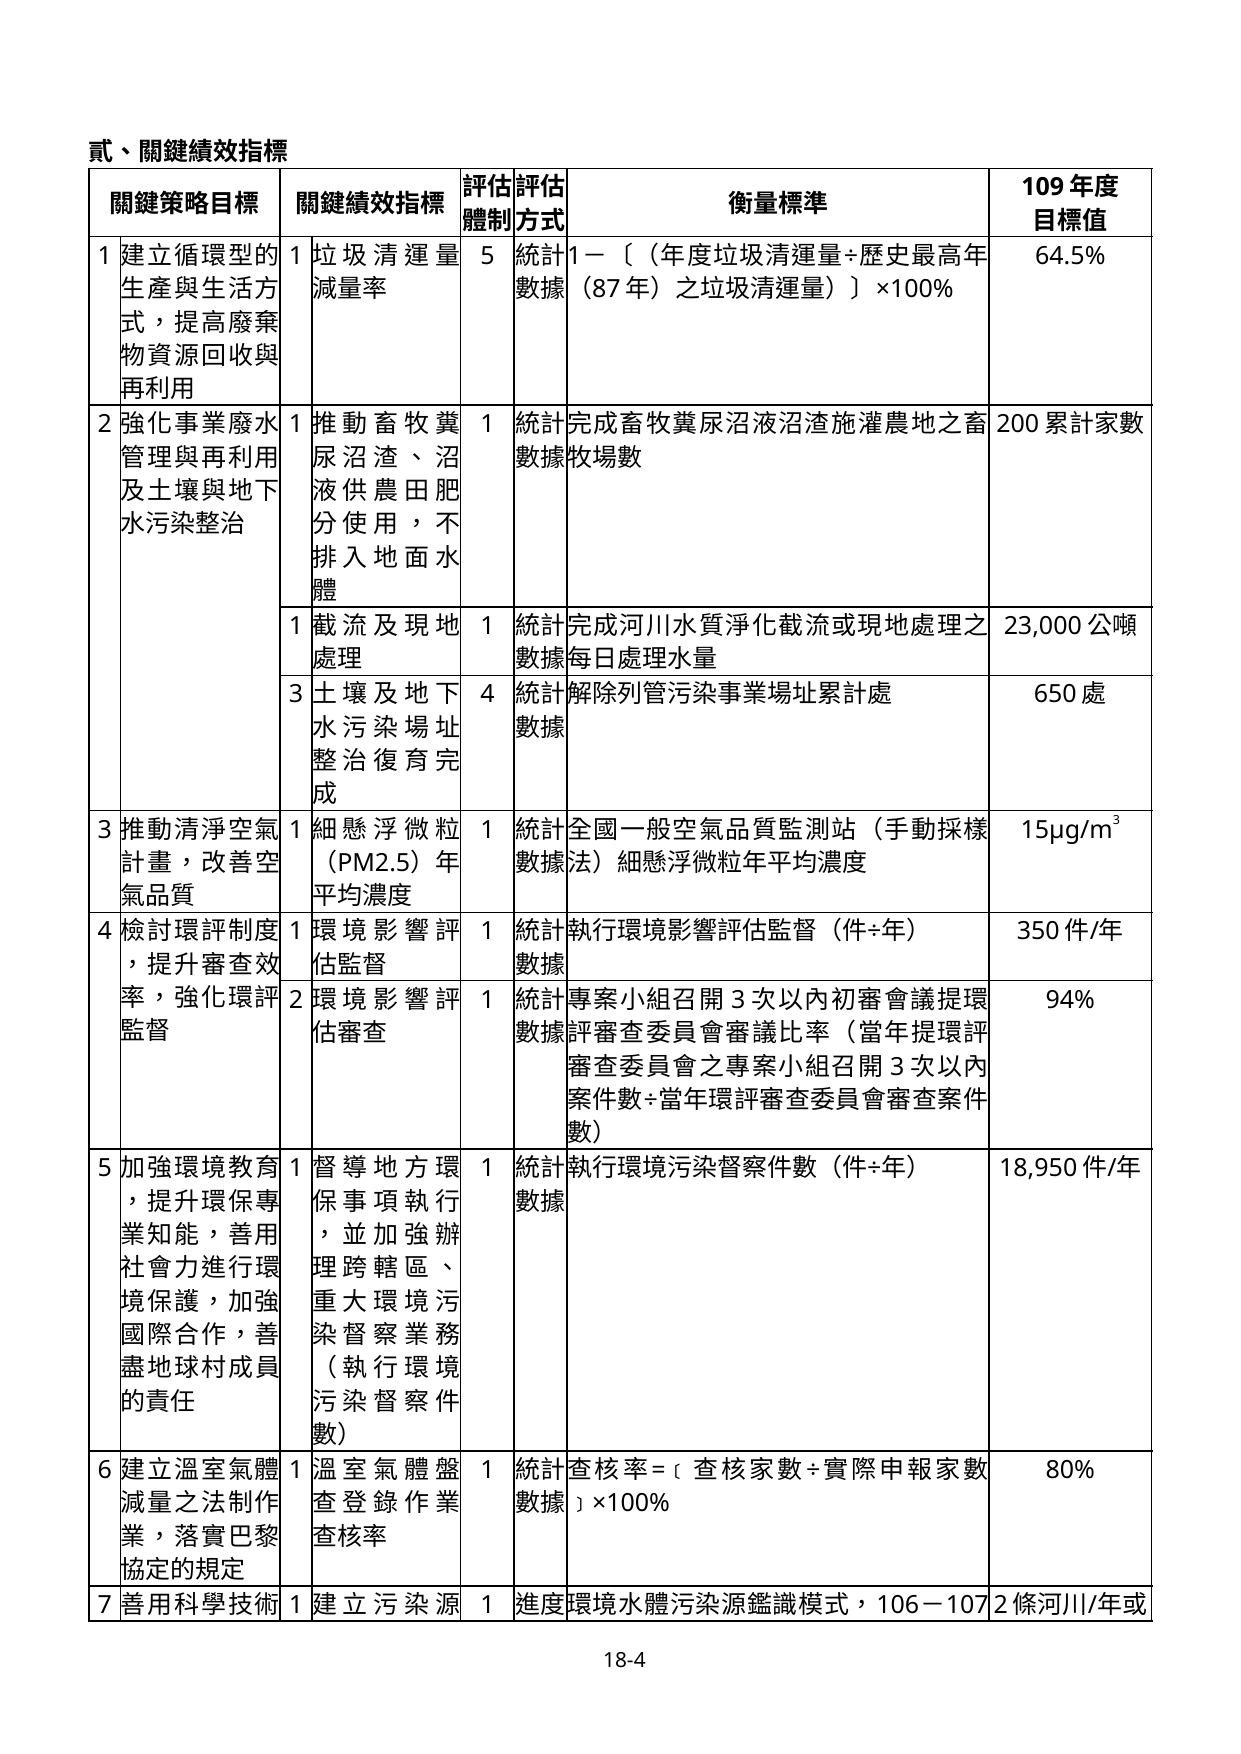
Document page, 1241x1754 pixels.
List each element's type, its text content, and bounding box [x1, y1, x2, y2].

table_cell 1 [281, 913, 311, 980]
table_cell 1 [281, 1587, 311, 1620]
table_cell 統計數據 [515, 608, 566, 674]
table_cell 環境影響評估監督 [313, 913, 460, 980]
table_cell 3 [90, 811, 120, 911]
table_cell 1 [281, 406, 311, 606]
table_cell 建立污染源 [313, 1587, 460, 1620]
table_header 評估體制 [461, 169, 513, 236]
table_cell 執行環境影響評估監督（件÷年） [568, 913, 988, 980]
table_header 關鍵績效指標 [281, 169, 460, 236]
table_cell 1 [90, 237, 120, 404]
table_cell 1 [281, 1150, 311, 1450]
table_cell 截流及現地處理 [313, 608, 460, 674]
table_header 關鍵策略目標 [90, 169, 279, 236]
table_cell 5 [90, 1150, 120, 1450]
table_cell 350件/年 [990, 913, 1151, 980]
table_cell 統計數據 [515, 676, 566, 809]
table_cell 18,950件/年 [990, 1150, 1151, 1450]
table_cell 督導地方環保事項執行，並加強辦理跨轄區、重大環境污染督察業務（執行環境污染督察件數） [313, 1150, 460, 1450]
table_cell 1 [461, 811, 513, 911]
table_cell 7 [90, 1587, 120, 1620]
table_cell 2 [90, 406, 120, 809]
table_cell 完成畜牧糞尿沼液沼渣施灌農地之畜牧場數 [568, 406, 988, 606]
table_cell 統計數據 [515, 237, 566, 404]
table_cell 1 [281, 608, 311, 674]
table_cell 1 [461, 608, 513, 674]
table_cell 統計數據 [515, 811, 566, 911]
table_cell 強化事業廢水管理與再利用及土壤與地下水污染整治 [121, 406, 279, 809]
table_cell 進度控管 [515, 1587, 566, 1620]
table_cell 4 [461, 676, 513, 809]
table_cell 土壤及地下水污染場址整治復育完成 [313, 676, 460, 809]
table_header 109年度 目標值 [990, 169, 1151, 236]
table_cell 1 [281, 237, 311, 404]
table_cell 15μg/m3 [990, 811, 1151, 911]
table_cell 統計數據 [515, 406, 566, 606]
table_cell 94% [990, 981, 1151, 1148]
table_cell 1 [461, 981, 513, 1148]
table_cell 1 [281, 1452, 311, 1585]
table_header 評估方式 [515, 169, 566, 236]
table_cell 統計數據 [515, 981, 566, 1148]
table_cell 推動畜牧糞尿沼渣、沼液供農田肥分使用，不排入地面水體 [313, 406, 460, 606]
table_cell 加強環境教育，提升環保專業知能，善用社會力進行環境保護，加強國際合作，善盡地球村成員的責任 [121, 1150, 279, 1450]
table_cell 1 [461, 1587, 513, 1620]
table_cell 細懸浮微粒（PM2.5）年平均濃度 [313, 811, 460, 911]
table_cell 全國一般空氣品質監測站（手動採樣法）細懸浮微粒年平均濃度 [568, 811, 988, 911]
table_cell 1 [461, 1150, 513, 1450]
table_cell 建立循環型的生產與生活方式，提高廢棄物資源回收與再利用 [121, 237, 279, 404]
text 貳、關鍵績效指標 [89, 134, 1152, 167]
table_cell 檢討環評制度，提升審查效率，強化環評監督 [121, 913, 279, 1148]
table_cell 統計數據 [515, 1452, 566, 1585]
table_cell 6 [90, 1452, 120, 1585]
table_cell 統計數據 [515, 913, 566, 980]
table_cell 推動清淨空氣計畫，改善空氣品質 [121, 811, 279, 911]
table_header 衡量標準 [568, 169, 988, 236]
table_cell 善用科學技術 [121, 1587, 279, 1620]
table_cell 1 [461, 913, 513, 980]
table_cell 650處 [990, 676, 1151, 809]
table_cell 3 [281, 676, 311, 809]
table_cell 80% [990, 1452, 1151, 1585]
table_cell 1 [281, 811, 311, 911]
table_cell 64.5% [990, 237, 1151, 404]
table_cell 查核率=﹝查核家數÷實際申報家數﹞×100% [568, 1452, 988, 1585]
table_cell 環境影響評估審查 [313, 981, 460, 1148]
table_cell 5 [461, 237, 513, 404]
table_cell 4 [90, 913, 120, 1148]
table_cell 1－〔（年度垃圾清運量÷歷史最高年（87年）之垃圾清運量）〕×100% [568, 237, 988, 404]
table_cell 200累計家數 [990, 406, 1151, 606]
table_cell 溫室氣體盤查登錄作業查核率 [313, 1452, 460, 1585]
table_cell 垃圾清運量減量率 [313, 237, 460, 404]
table_cell 完成河川水質淨化截流或現地處理之每日處理水量 [568, 608, 988, 674]
table_cell 2 [281, 981, 311, 1148]
table_cell 1 [461, 1452, 513, 1585]
table_cell 23,000公噸 [990, 608, 1151, 674]
table_cell 執行環境污染督察件數（件÷年） [568, 1150, 988, 1450]
table_cell 2條河川/年或 [990, 1587, 1151, 1620]
table_cell 1 [461, 406, 513, 606]
table_cell 統計數據 [515, 1150, 566, 1450]
table_cell 建立溫室氣體減量之法制作業，落實巴黎協定的規定 [121, 1452, 279, 1585]
table_cell 解除列管污染事業場址累計處 [568, 676, 988, 809]
table_cell 專案小組召開3次以內初審會議提環評審查委員會審議比率（當年提環評審查委員會之專案小組召開3次以內案件數÷當年環評審查委員會審查案件數） [568, 981, 988, 1148]
table_cell 環境水體污染源鑑識模式，106－107年應用於河川污染源調查案件數，108－109年應用於工業區污染源調查案件數。 [568, 1587, 988, 1620]
